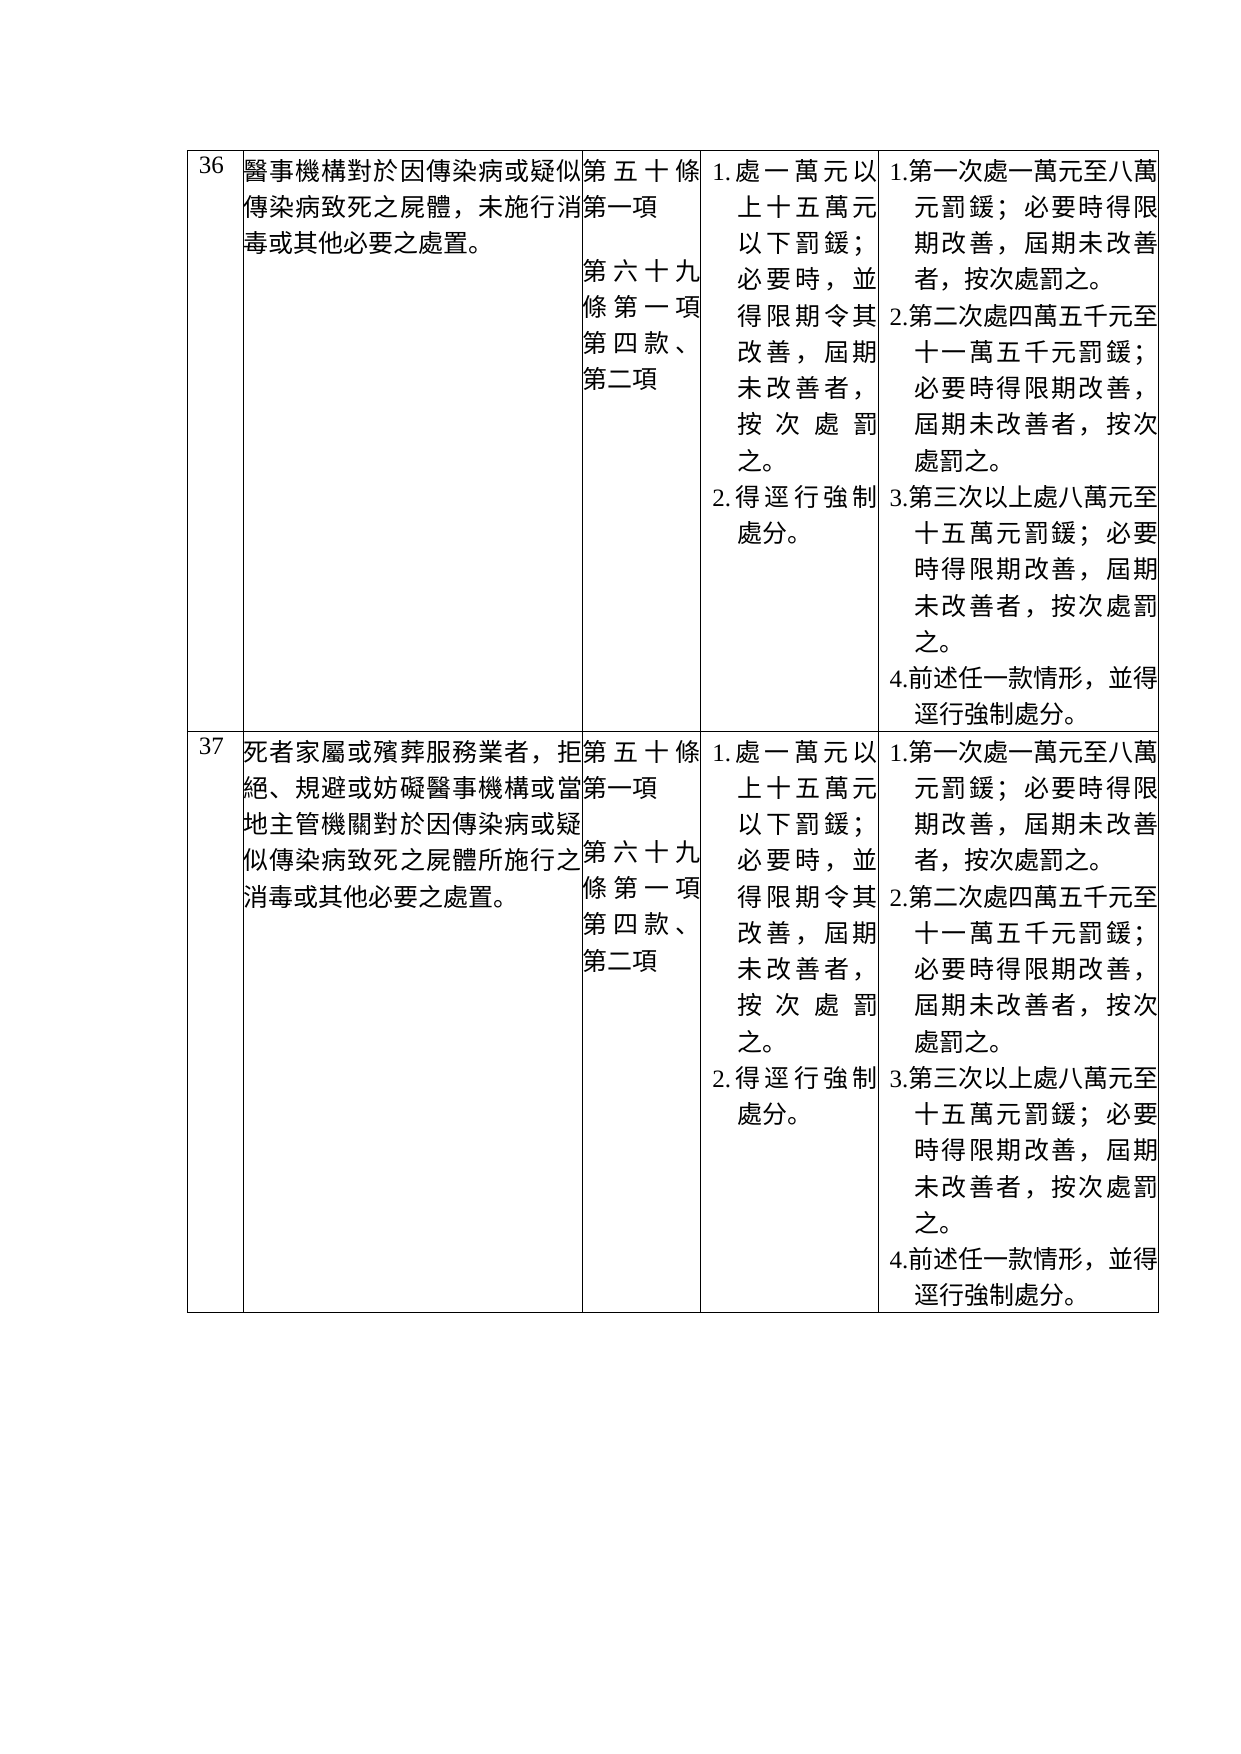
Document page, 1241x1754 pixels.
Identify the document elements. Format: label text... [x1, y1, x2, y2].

table_cell 第五十條第一項 第六十九條第一項第四款、第二項 [583, 732, 700, 1312]
table_cell 37 [188, 732, 243, 1312]
table_cell 醫事機構對於因傳染病或疑似傳染病致死之屍體，未施行消毒或其他必要之處置。 [244, 151, 582, 731]
table_cell 36 [188, 151, 243, 731]
table_cell 1.第一次處一萬元至八萬元罰鍰；必要時得限期改善，屆期未改善者，按次處罰之。 2.第二次處四萬五千元至十一萬五千元罰鍰；必要時得限期改善，屆期未改善者，按次處罰之。 3.第三次以上處八萬元至十五萬元罰鍰；必要時得限期改善，屆期未改善者，按次處罰之。 4.前述任一款情形，並得逕行強制處分。 [879, 732, 1158, 1312]
table_cell 1.處一萬元以上十五萬元以下罰鍰；必要時，並得限期令其改善，屆期未改善者，按次處罰之。 2.得逕行強制處分。 [701, 151, 878, 731]
table_cell 1.處一萬元以上十五萬元以下罰鍰；必要時，並得限期令其改善，屆期未改善者，按次處罰之。 2.得逕行強制處分。 [701, 732, 878, 1312]
table_cell 1.第一次處一萬元至八萬元罰鍰；必要時得限期改善，屆期未改善者，按次處罰之。 2.第二次處四萬五千元至十一萬五千元罰鍰；必要時得限期改善，屆期未改善者，按次處罰之。 3.第三次以上處八萬元至十五萬元罰鍰；必要時得限期改善，屆期未改善者，按次處罰之。 4.前述任一款情形，並得逕行強制處分。 [879, 151, 1158, 731]
table_cell 第五十條第一項 第六十九條第一項第四款、第二項 [583, 151, 700, 731]
table_cell 死者家屬或殯葬服務業者，拒絕、規避或妨礙醫事機構或當地主管機關對於因傳染病或疑似傳染病致死之屍體所施行之消毒或其他必要之處置。 [244, 732, 582, 1312]
